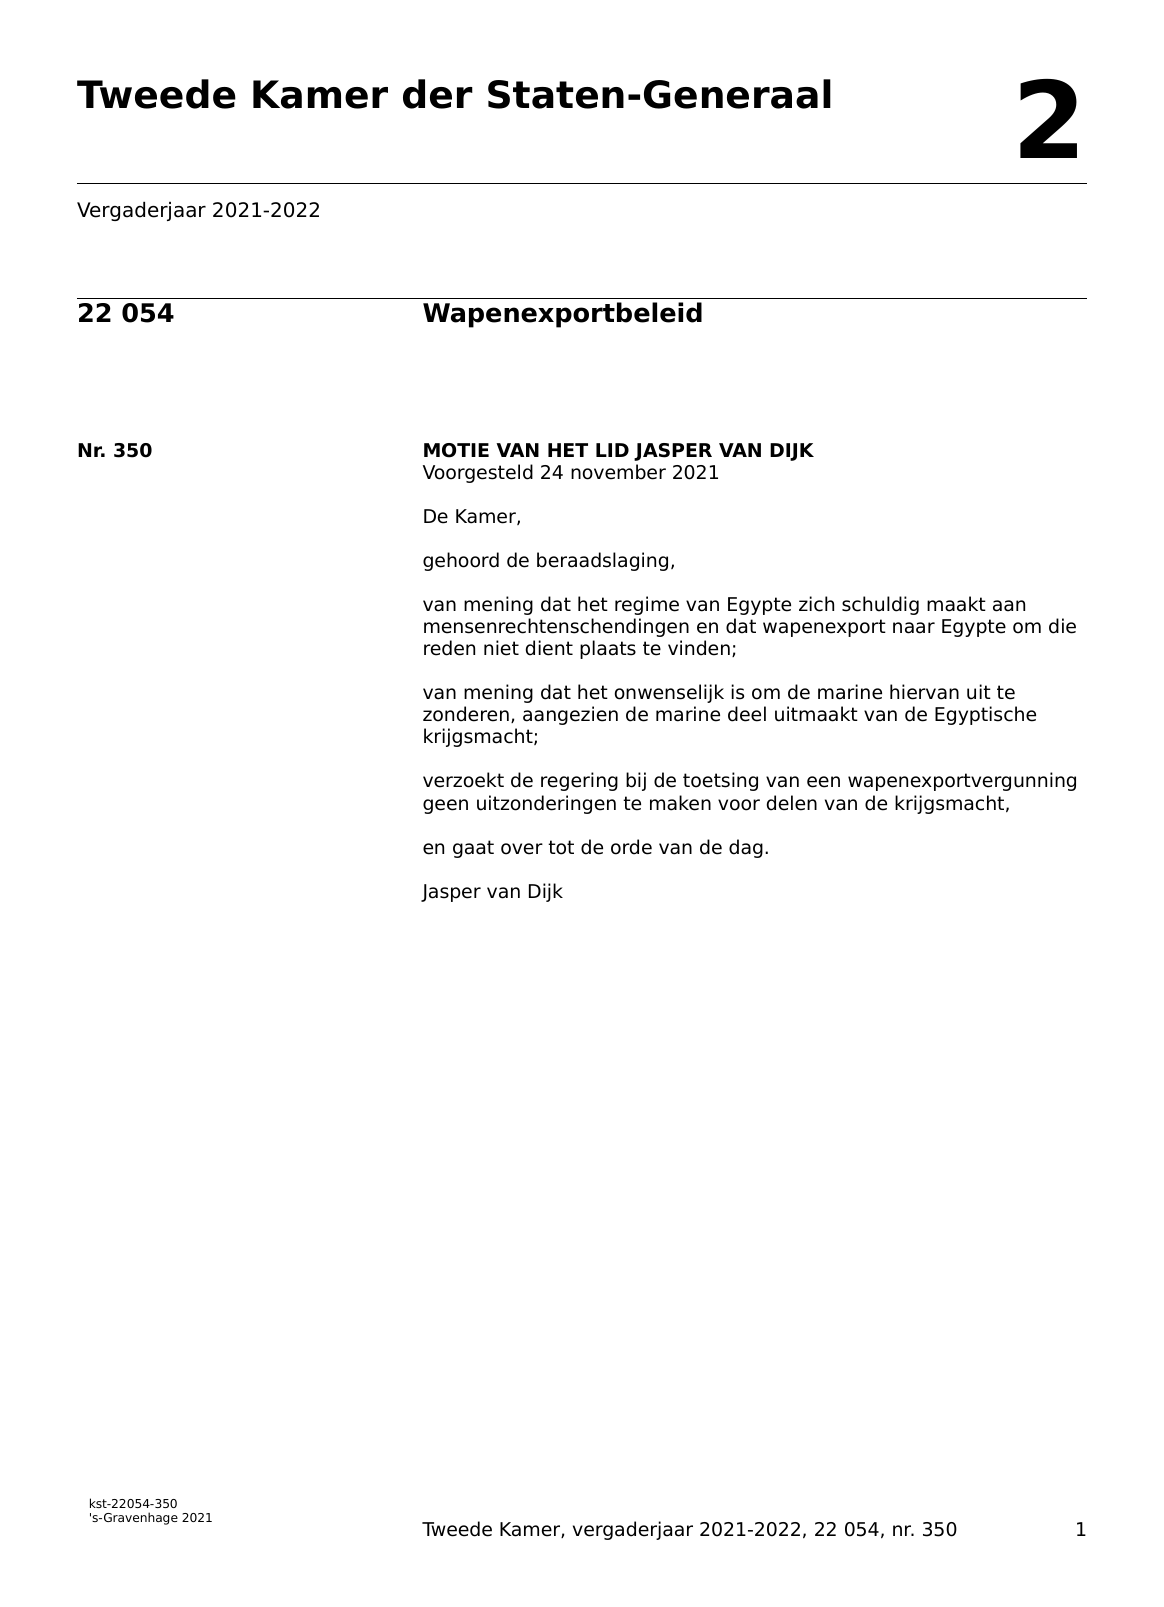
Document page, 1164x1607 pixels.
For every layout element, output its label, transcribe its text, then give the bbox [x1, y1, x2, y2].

table_cell Vergaderjaar 2021-2022 [77, 184, 1087, 298]
text De Kamer, [422, 506, 1087, 528]
text 's-Gravenhage 2021 [88, 1511, 323, 1525]
subtitle 22 054 Wapenexportbeleid [77, 299, 1087, 329]
text van mening dat het onwenselijk is om de marine hiervan uit te zonderen, aangezien de marine deel uitmaakt van de Egyptische krijgsmacht; [422, 682, 1087, 748]
text van mening dat het regime van Egypte zich schuldig maakt aan mensenrechtenschendingen en dat wapenexport naar Egypte om die reden niet dient plaats te vinden; [422, 594, 1087, 660]
table_header 2 [886, 59, 1087, 183]
text Voorgesteld 24 november 2021 [422, 462, 1087, 484]
text kst-22054-350 [88, 1497, 323, 1511]
text gehoord de beraadslaging, [422, 550, 1087, 572]
text en gaat over tot de orde van de dag. [422, 837, 1087, 858]
text verzoekt de regering bij de toetsing van een wapenexportvergunning geen uitzonderingen te maken voor delen van de krijgsmacht, [422, 770, 1087, 814]
text Jasper van Dijk [422, 881, 1087, 903]
table_header Tweede Kamer der Staten-Generaal [77, 59, 886, 183]
subtitle Nr. 350 MOTIE VAN HET LID JASPER VAN DIJK [77, 440, 1087, 462]
